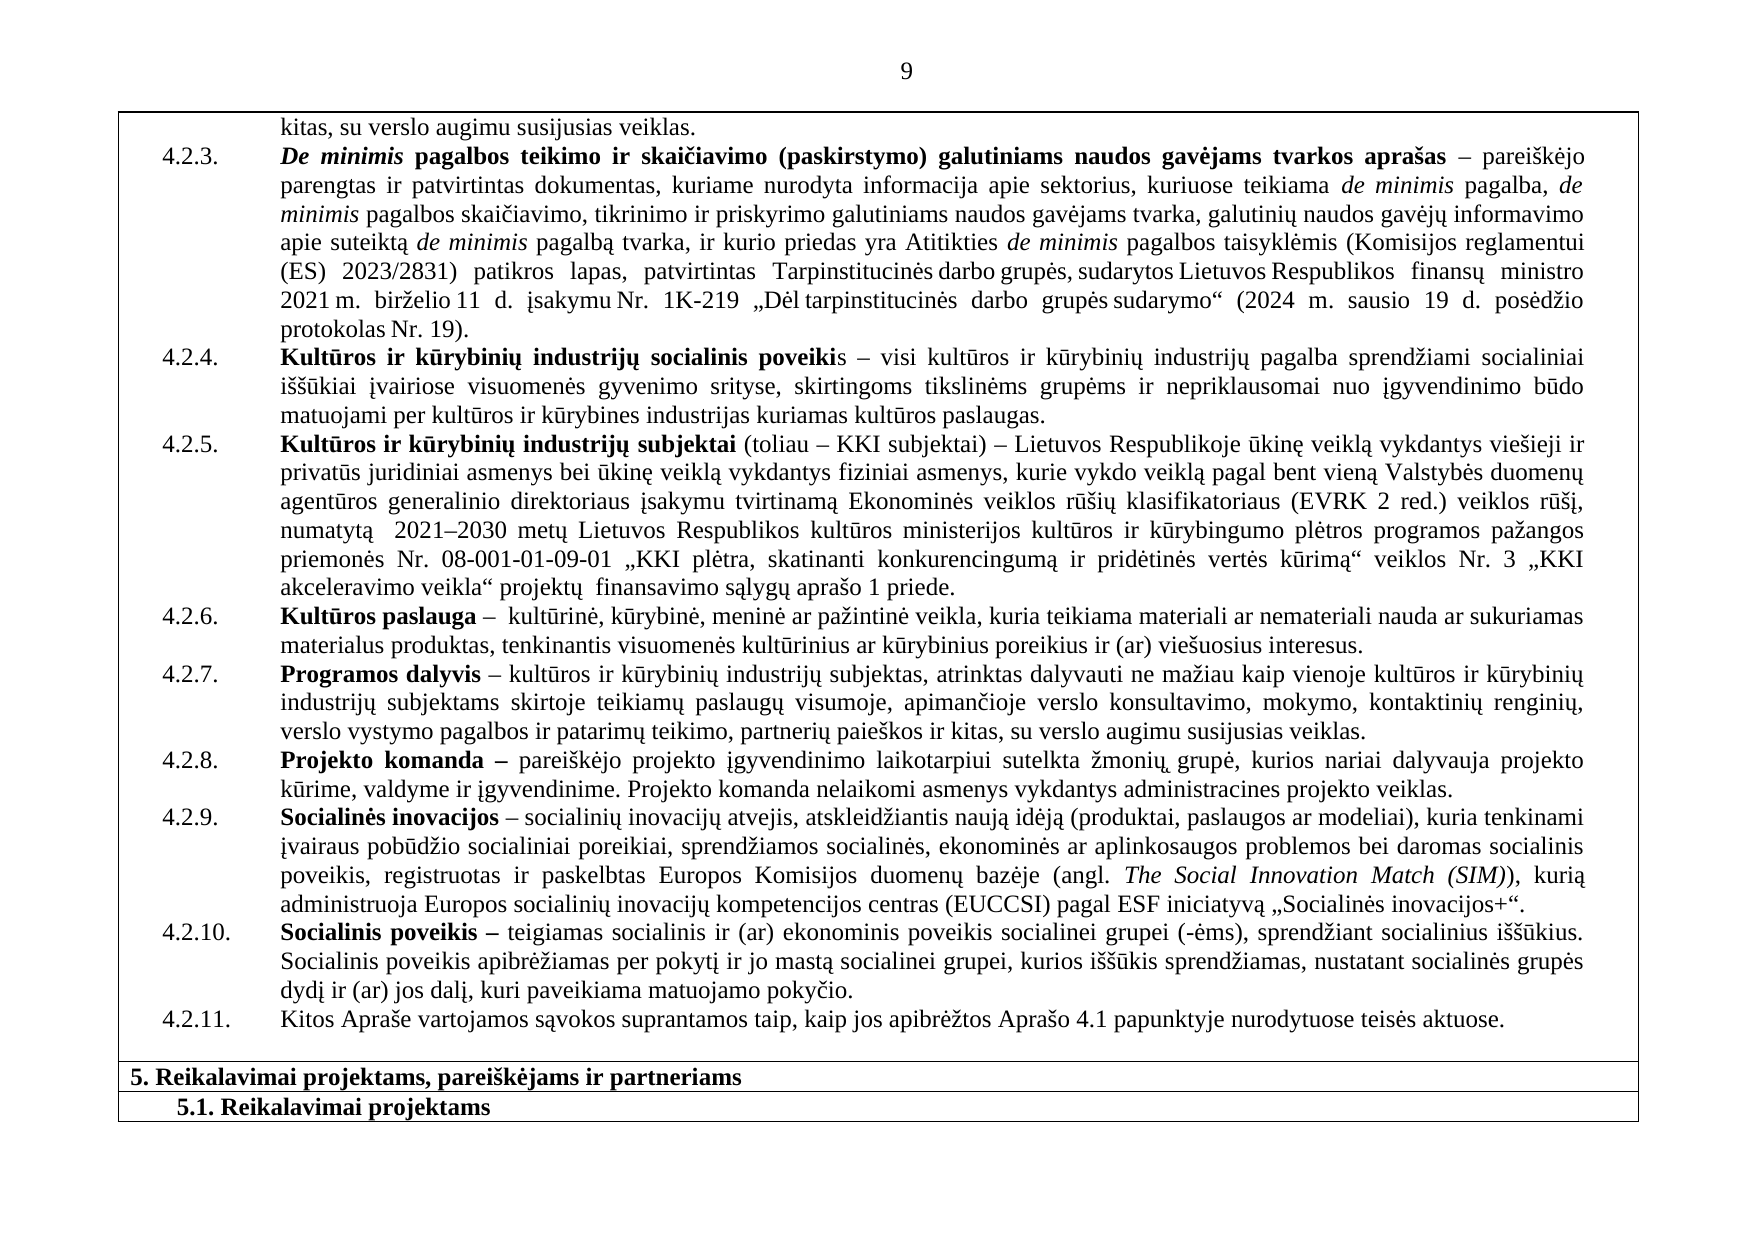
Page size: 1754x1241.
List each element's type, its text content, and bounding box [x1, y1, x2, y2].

table_cell kitas, su verslo augimu susijusias veiklas. 4.2.3. De minimis pagalbos teikimo ir skaičiavimo (paskirstymo) galutiniams naudos gavėjams tvarkos aprašas – pareiškėjo parengtas ir patvirtintas dokumentas, kuriame nurodyta informacija apie sektorius, kuriuose teikiama de minimis pagalba, de minimis pagalbos skaičiavimo, tikrinimo ir priskyrimo galutiniams naudos gavėjams tvarka, galutinių naudos gavėjų informavimo apie suteiktą de minimis pagalbą tvarka, ir kurio priedas yra Atitikties de minimis pagalbos taisyklėmis (Komisijos reglamentui (ES) 2023/2831) patikros lapas, patvirtintas Tarpinstitucinės darbo grupės, sudarytos Lietuvos Respublikos finansų ministro 2021 m. birželio 11 d. įsakymu Nr. 1K-219 „Dėl tarpinstitucinės darbo grupės sudarymo“ (2024 m. sausio 19 d. posėdžio protokolas Nr. 19). 4.2.4. Kultūros ir kūrybinių industrijų socialinis poveikis – visi kultūros ir kūrybinių industrijų pagalba sprendžiami socialiniai iššūkiai įvairiose visuomenės gyvenimo srityse, skirtingoms tikslinėms grupėms ir nepriklausomai nuo įgyvendinimo būdo matuojami per kultūros ir kūrybines industrijas kuriamas kultūros paslaugas. 4.2.5. Kultūros ir kūrybinių industrijų subjektai (toliau – KKI subjektai) – Lietuvos Respublikoje ūkinę veiklą vykdantys viešieji ir privatūs juridiniai asmenys bei ūkinę veiklą vykdantys fiziniai asmenys, kurie vykdo veiklą pagal bent vieną Valstybės duomenų agentūros generalinio direktoriaus įsakymu tvirtinamą Ekonominės veiklos rūšių klasifikatoriaus (EVRK 2 red.) veiklos rūšį, numatytą 2021–2030 metų Lietuvos Respublikos kultūros ministerijos kultūros ir kūrybingumo plėtros programos pažangos priemonės Nr. 08-001-01-09-01 „KKI plėtra, skatinanti konkurencingumą ir pridėtinės vertės kūrimą“ veiklos Nr. 3 „KKI akceleravimo veikla“ projektų finansavimo sąlygų aprašo 1 priede. 4.2.6. Kultūros paslauga – kultūrinė, kūrybinė, meninė ar pažintinė veikla, kuria teikiama materiali ar nemateriali nauda ar sukuriamas materialus produktas, tenkinantis visuomenės kultūrinius ar kūrybinius poreikius ir (ar) viešuosius interesus. 4.2.7. Programos dalyvis – kultūros ir kūrybinių industrijų subjektas, atrinktas dalyvauti ne mažiau kaip vienoje kultūros ir kūrybinių industrijų subjektams skirtoje teikiamų paslaugų visumoje, apimančioje verslo konsultavimo, mokymo, kontaktinių renginių, verslo vystymo pagalbos ir patarimų teikimo, partnerių paieškos ir kitas, su verslo augimu susijusias veiklas. 4.2.8. Projekto komanda – pareiškėjo projekto įgyvendinimo laikotarpiui sutelkta žmonių̨ grupė, kurios nariai dalyvauja projekto kūrime, valdyme ir įgyvendinime. Projekto komanda nelaikomi asmenys vykdantys administracines projekto veiklas. 4.2.9. Socialinės inovacijos – socialinių inovacijų atvejis, atskleidžiantis naują idėją (produktai, paslaugos ar modeliai), kuria tenkinami įvairaus pobūdžio socialiniai poreikiai, sprendžiamos socialinės, ekonominės ar aplinkosaugos problemos bei daromas socialinis poveikis, registruotas ir paskelbtas Europos Komisijos duomenų bazėje (angl. The Social Innovation Match (SIM)), kurią administruoja Europos socialinių inovacijų kompetencijos centras (EUCCSI) pagal ESF iniciatyvą „Socialinės inovacijos+“. 4.2.10. Socialinis poveikis – teigiamas socialinis ir (ar) ekonominis poveikis socialinei grupei (-ėms), sprendžiant socialinius iššūkius. Socialinis poveikis apibrėžiamas per pokytį ir jo mastą socialinei grupei, kurios iššūkis sprendžiamas, nustatant socialinės grupės dydį ir (ar) jos dalį, kuri paveikiama matuojamo pokyčio. 4.2.11. Kitos Apraše vartojamos sąvokos suprantamos taip, kaip jos apibrėžtos Aprašo 4.1 papunktyje nurodytuose teisės aktuose. [119, 113, 1638, 1061]
table_cell 5.1. Reikalavimai projektams [119, 1092, 1638, 1121]
table_cell 5. Reikalavimai projektams, pareiškėjams ir partneriams [119, 1062, 1638, 1091]
